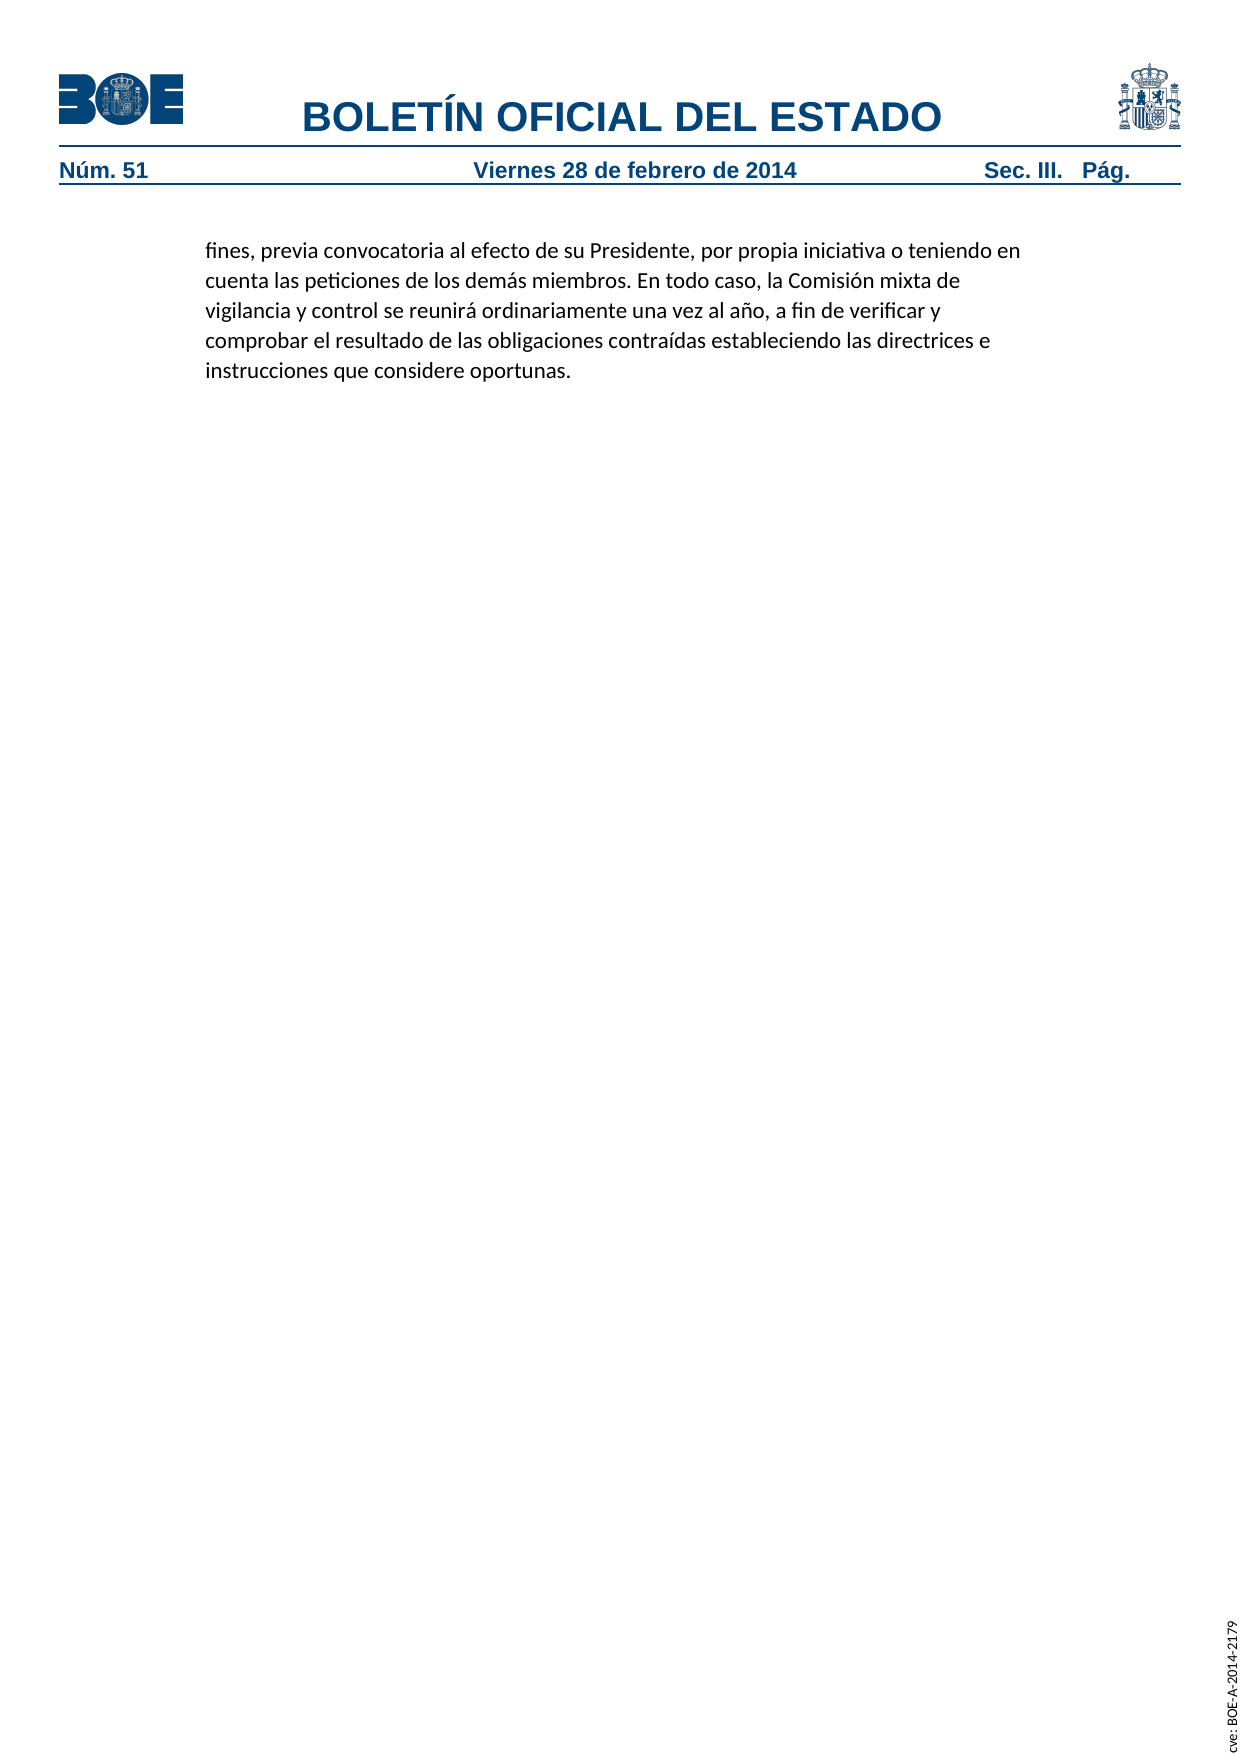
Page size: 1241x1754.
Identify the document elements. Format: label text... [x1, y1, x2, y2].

text fines, previa convocatoria al efecto de su Presidente, por propia iniciativa o teniendo en cuenta las peticiones de los demás miembros. En todo caso, la Comisión mixta de vigilancia y control se reunirá ordinariamente una vez al año, a fin de verificar y comprobar el resultado de las obligaciones contraídas estableciendo las directrices e instrucciones que considere oportunas. [205, 236, 1034, 384]
